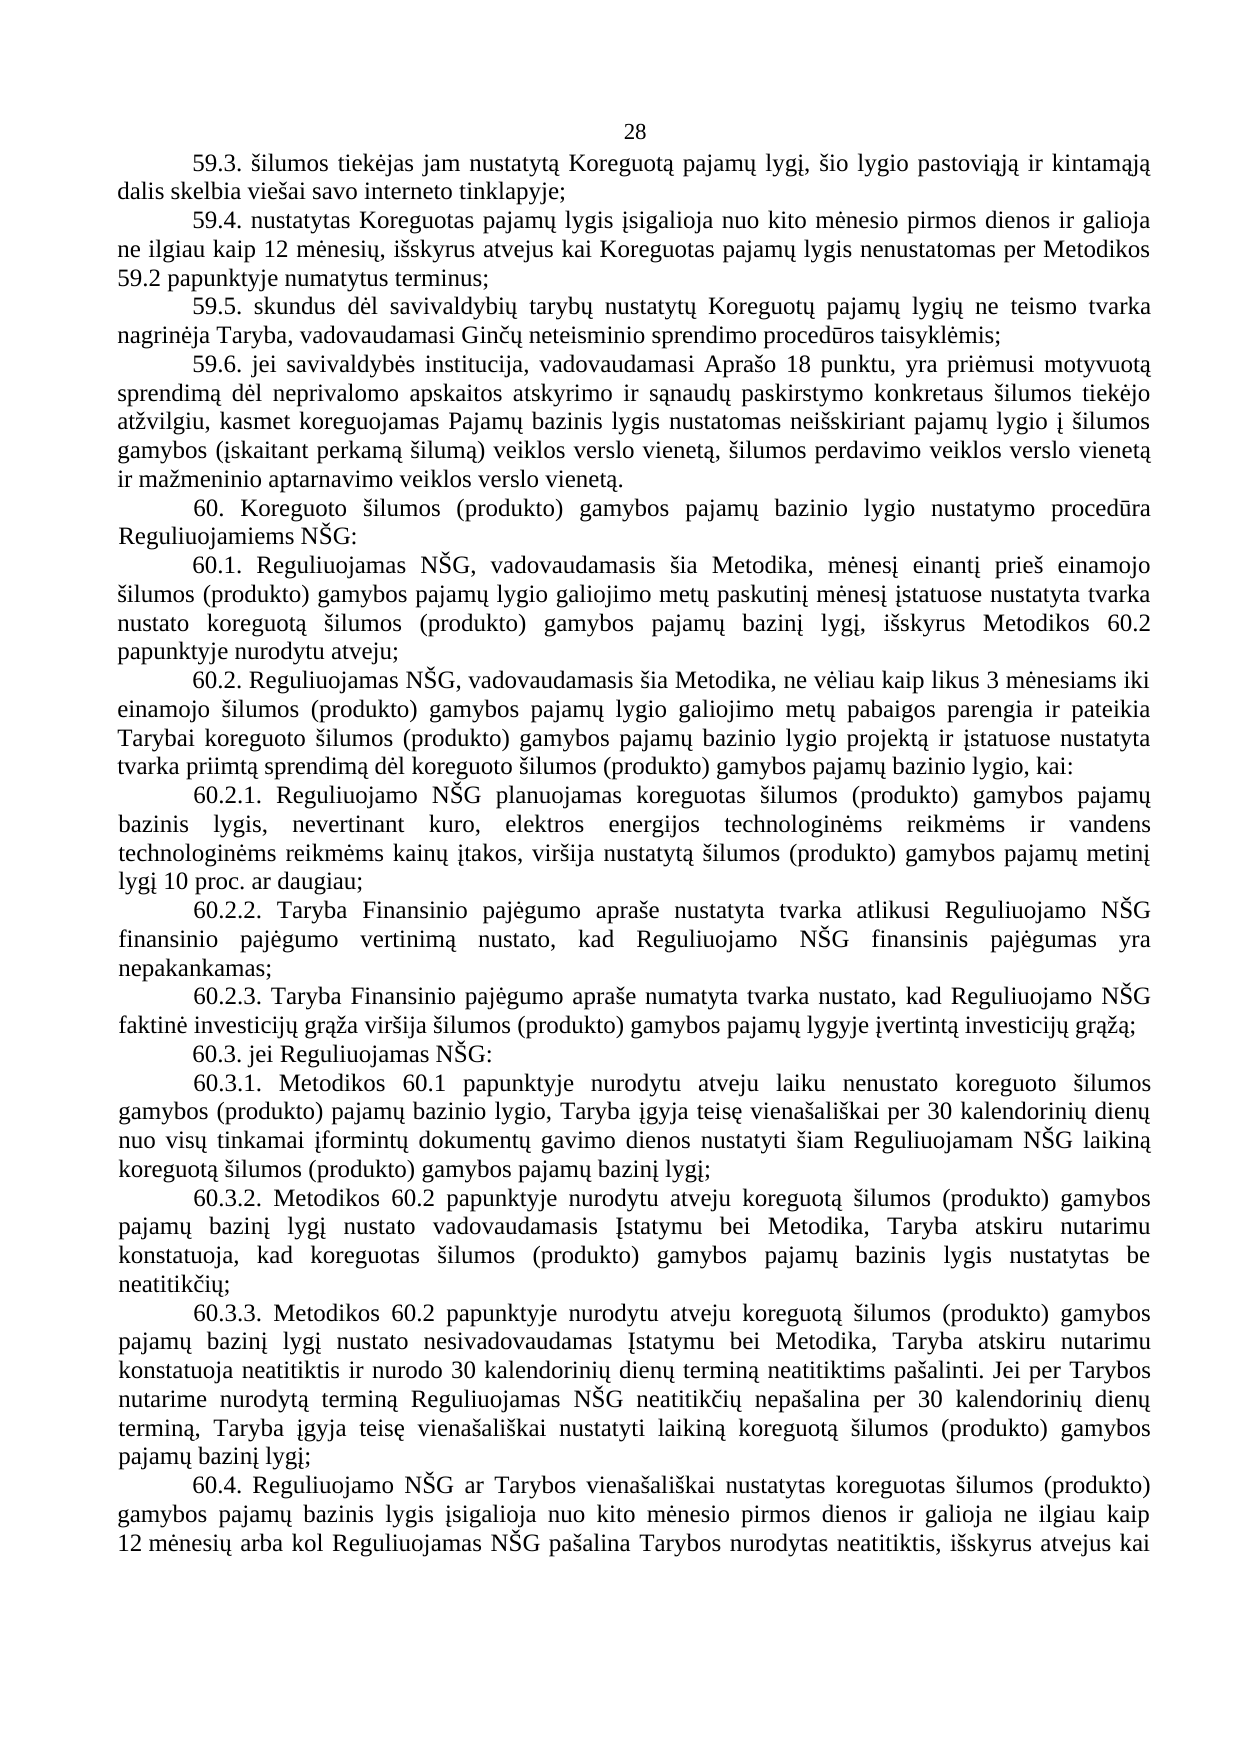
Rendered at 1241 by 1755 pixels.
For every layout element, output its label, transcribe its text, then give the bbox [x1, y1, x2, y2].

text 60.3. jei Reguliuojamas NŠG: [117, 1039, 1152, 1068]
text 60.2.3. Taryba Finansinio pajėgumo apraše numatyta tvarka nustato, kad Reguliuojamo NŠG faktinė investicijų grąža viršija šilumos (produkto) gamybos pajamų lygyje įvertintą investicijų grąžą; [118, 981, 1152, 1039]
text 59.3. šilumos tiekėjas jam nustatytą Koreguotą pajamų lygį, šio lygio pastoviąją ir kintamąją dalis skelbia viešai savo interneto tinklapyje; [117, 148, 1152, 205]
text 59.5. skundus dėl savivaldybių tarybų nustatytų Koreguotų pajamų lygių ne teismo tvarka nagrinėja Taryba, vadovaudamasi Ginčų neteisminio sprendimo procedūros taisyklėmis; [117, 291, 1152, 349]
text 60. Koreguoto šilumos (produkto) gamybos pajamų bazinio lygio nustatymo procedūra Reguliuojamiems NŠG: [118, 493, 1152, 550]
text 60.4. Reguliuojamo NŠG ar Tarybos vienašališkai nustatytas koreguotas šilumos (produkto) gamybos pajamų bazinis lygis įsigalioja nuo kito mėnesio pirmos dienos ir galioja ne ilgiau kaip 12 mėnesių arba kol Reguliuojamas NŠG pašalina Tarybos nurodytas neatitiktis, išskyrus atvejus kai [117, 1470, 1152, 1556]
text 60.2.1. Reguliuojamo NŠG planuojamas koreguotas šilumos (produkto) gamybos pajamų bazinis lygis, nevertinant kuro, elektros energijos technologinėms reikmėms ir vandens technologinėms reikmėms kainų įtakos, viršija nustatytą šilumos (produkto) gamybos pajamų metinį lygį 10 proc. ar daugiau; [118, 780, 1152, 895]
text 60.1. Reguliuojamas NŠG, vadovaudamasis šia Metodika, mėnesį einantį prieš einamojo šilumos (produkto) gamybos pajamų lygio galiojimo metų paskutinį mėnesį įstatuose nustatyta tvarka nustato koreguotą šilumos (produkto) gamybos pajamų bazinį lygį, išskyrus Metodikos 60.2 papunktyje nurodytu atveju; [117, 550, 1152, 665]
text 59.4. nustatytas Koreguotas pajamų lygis įsigalioja nuo kito mėnesio pirmos dienos ir galioja ne ilgiau kaip 12 mėnesių, išskyrus atvejus kai Koreguotas pajamų lygis nenustatomas per Metodikos 59.2 papunktyje numatytus terminus; [117, 205, 1152, 291]
text 60.3.1. Metodikos 60.1 papunktyje nurodytu atveju laiku nenustato koreguoto šilumos gamybos (produkto) pajamų bazinio lygio, Taryba įgyja teisę vienašališkai per 30 kalendorinių dienų nuo visų tinkamai įformintų dokumentų gavimo dienos nustatyti šiam Reguliuojamam NŠG laikiną koreguotą šilumos (produkto) gamybos pajamų bazinį lygį; [118, 1068, 1152, 1183]
text 60.2. Reguliuojamas NŠG, vadovaudamasis šia Metodika, ne vėliau kaip likus 3 mėnesiams iki einamojo šilumos (produkto) gamybos pajamų lygio galiojimo metų pabaigos parengia ir pateikia Tarybai koreguoto šilumos (produkto) gamybos pajamų bazinio lygio projektą ir įstatuose nustatyta tvarka priimtą sprendimą dėl koreguoto šilumos (produkto) gamybos pajamų bazinio lygio, kai: [117, 665, 1152, 780]
text 59.6. jei savivaldybės institucija, vadovaudamasi Aprašo 18 punktu, yra priėmusi motyvuotą sprendimą dėl neprivalomo apskaitos atskyrimo ir sąnaudų paskirstymo konkretaus šilumos tiekėjo atžvilgiu, kasmet koreguojamas Pajamų bazinis lygis nustatomas neišskiriant pajamų lygio į šilumos gamybos (įskaitant perkamą šilumą) veiklos verslo vienetą, šilumos perdavimo veiklos verslo vienetą ir mažmeninio aptarnavimo veiklos verslo vienetą. [117, 349, 1152, 493]
text 60.2.2. Taryba Finansinio pajėgumo apraše nustatyta tvarka atlikusi Reguliuojamo NŠG finansinio pajėgumo vertinimą nustato, kad Reguliuojamo NŠG finansinis pajėgumas yra nepakankamas; [118, 895, 1152, 981]
text 60.3.3. Metodikos 60.2 papunktyje nurodytu atveju koreguotą šilumos (produkto) gamybos pajamų bazinį lygį nustato nesivadovaudamas Įstatymu bei Metodika, Taryba atskiru nutarimu konstatuoja neatitiktis ir nurodo 30 kalendorinių dienų terminą neatitiktims pašalinti. Jei per Tarybos nutarime nurodytą terminą Reguliuojamas NŠG neatitikčių nepašalina per 30 kalendorinių dienų terminą, Taryba įgyja teisę vienašališkai nustatyti laikiną koreguotą šilumos (produkto) gamybos pajamų bazinį lygį; [118, 1298, 1152, 1470]
text 60.3.2. Metodikos 60.2 papunktyje nurodytu atveju koreguotą šilumos (produkto) gamybos pajamų bazinį lygį nustato vadovaudamasis Įstatymu bei Metodika, Taryba atskiru nutarimu konstatuoja, kad koreguotas šilumos (produkto) gamybos pajamų bazinis lygis nustatytas be neatitikčių; [118, 1183, 1152, 1298]
